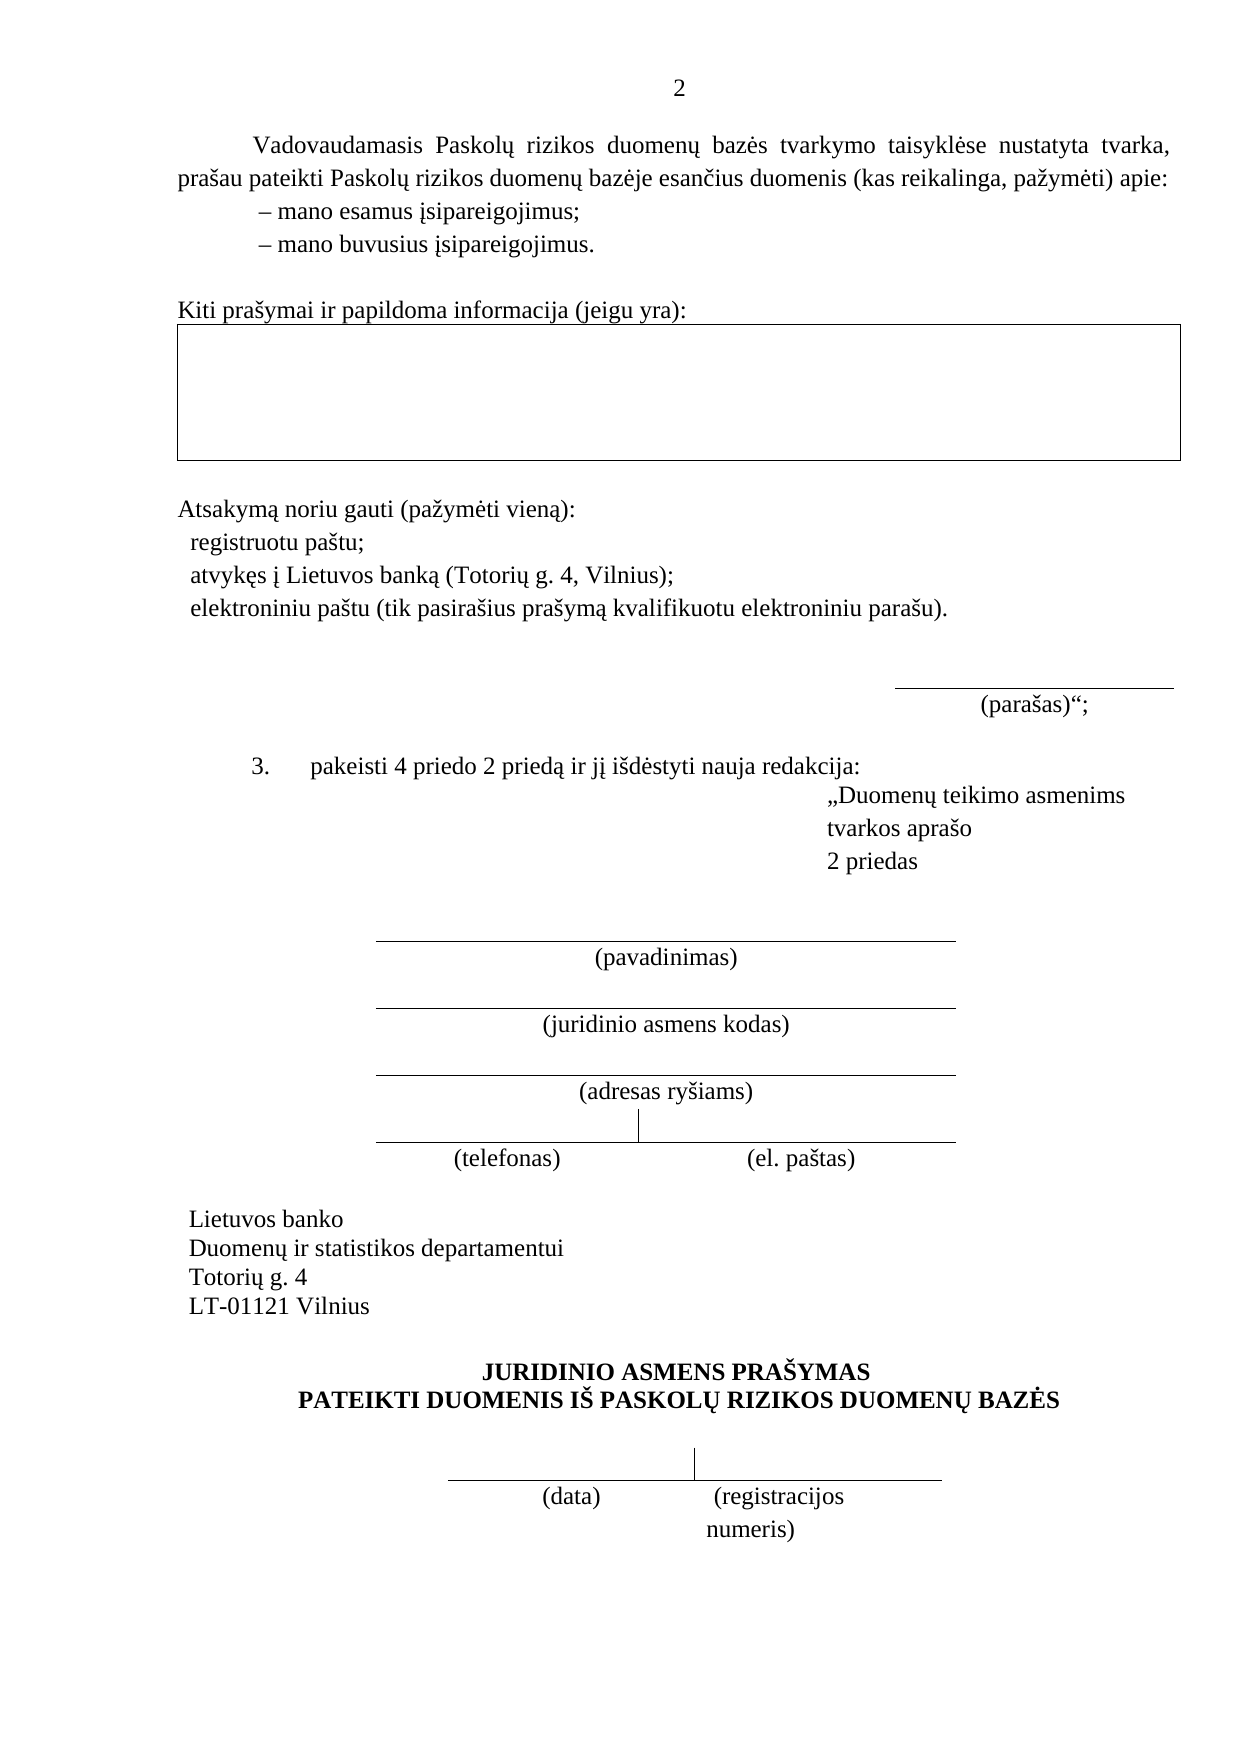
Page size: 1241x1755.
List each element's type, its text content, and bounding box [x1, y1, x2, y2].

table_header [956, 908, 1181, 941]
table_cell [376, 1042, 956, 1075]
table_cell [956, 1075, 1181, 1109]
table_cell (el. paštas) [638, 1143, 956, 1176]
text registruotu paštu; [177, 527, 1181, 556]
table_cell (adresas ryšiams) [376, 1076, 956, 1109]
text atvykęs į Lietuvos banką (Totorių g. 4, Vilnius); [177, 560, 1181, 589]
table_cell [177, 688, 895, 722]
text 3. pakeisti 4 priedo 2 priedą ir jį išdėstyti nauja redakcija: [177, 751, 1181, 780]
table_cell (data) [448, 1481, 695, 1547]
table_header [942, 1448, 1181, 1480]
table_cell (juridinio asmens kodas) [376, 1009, 956, 1042]
table_cell [956, 941, 1181, 974]
text Atsakymą noriu gauti (pažymėti vieną): [177, 494, 1181, 523]
table_cell [942, 1480, 1181, 1547]
table_cell [177, 941, 376, 974]
table_header [376, 908, 956, 941]
table_cell (parašas)“; [895, 689, 1174, 722]
table_cell [177, 1109, 376, 1142]
table_header [177, 1448, 448, 1480]
table_header [695, 1448, 942, 1480]
table_header Lietuvos banko Duomenų ir statistikos departamentui Totorių g. 4 LT-01121 Vilnius [177, 1205, 1181, 1324]
table_header JURIDINIO ASMENS PRAŠYMAS PATEIKTI DUOMENIS IŠ PASKOLŲ RIZIKOS DUOMENŲ BAZĖS [177, 1357, 1181, 1419]
table_cell [956, 975, 1181, 1008]
table_cell [177, 1480, 448, 1547]
table_cell [376, 975, 956, 1008]
table_cell [956, 1042, 1181, 1075]
table_cell [956, 1109, 1181, 1142]
table_header [177, 655, 895, 688]
text Kiti prašymai ir papildoma informacija (jeigu yra): [177, 295, 1181, 324]
table_cell [956, 1008, 1181, 1042]
text – mano esamus įsipareigojimus; [177, 196, 1171, 225]
table_cell [177, 1142, 376, 1176]
table_cell (registracijos numeris) [695, 1481, 942, 1547]
text tvarkos aprašo [177, 813, 1181, 841]
table_header [448, 1448, 694, 1480]
table_header [178, 325, 1180, 460]
table_cell [639, 1109, 956, 1142]
table_cell [177, 1075, 376, 1109]
table_cell (telefonas) [376, 1143, 638, 1176]
table_header [177, 908, 376, 941]
table_cell [177, 1042, 376, 1075]
subtitle 2 priedas [177, 846, 1181, 874]
text Vadovaudamasis Paskolų rizikos duomenų bazės tvarkymo taisyklėse nustatyta tvarka, prašau pateikti Paskolų rizikos duomenų bazėje esančius duomenis (kas reikalinga, pažymėti) apie: [177, 130, 1171, 192]
table_cell [177, 1008, 376, 1042]
text elektroniniu paštu (tik pasirašius prašymą kvalifikuotu elektroniniu parašu). [177, 593, 1181, 622]
table_header [895, 655, 1174, 688]
table_cell [376, 1109, 638, 1142]
table_cell [956, 1142, 1181, 1176]
table_cell [177, 975, 376, 1008]
table_cell (pavadinimas) [376, 942, 956, 974]
text – mano buvusius įsipareigojimus. [177, 229, 1171, 258]
text „Duomenų teikimo asmenims [177, 780, 1181, 808]
